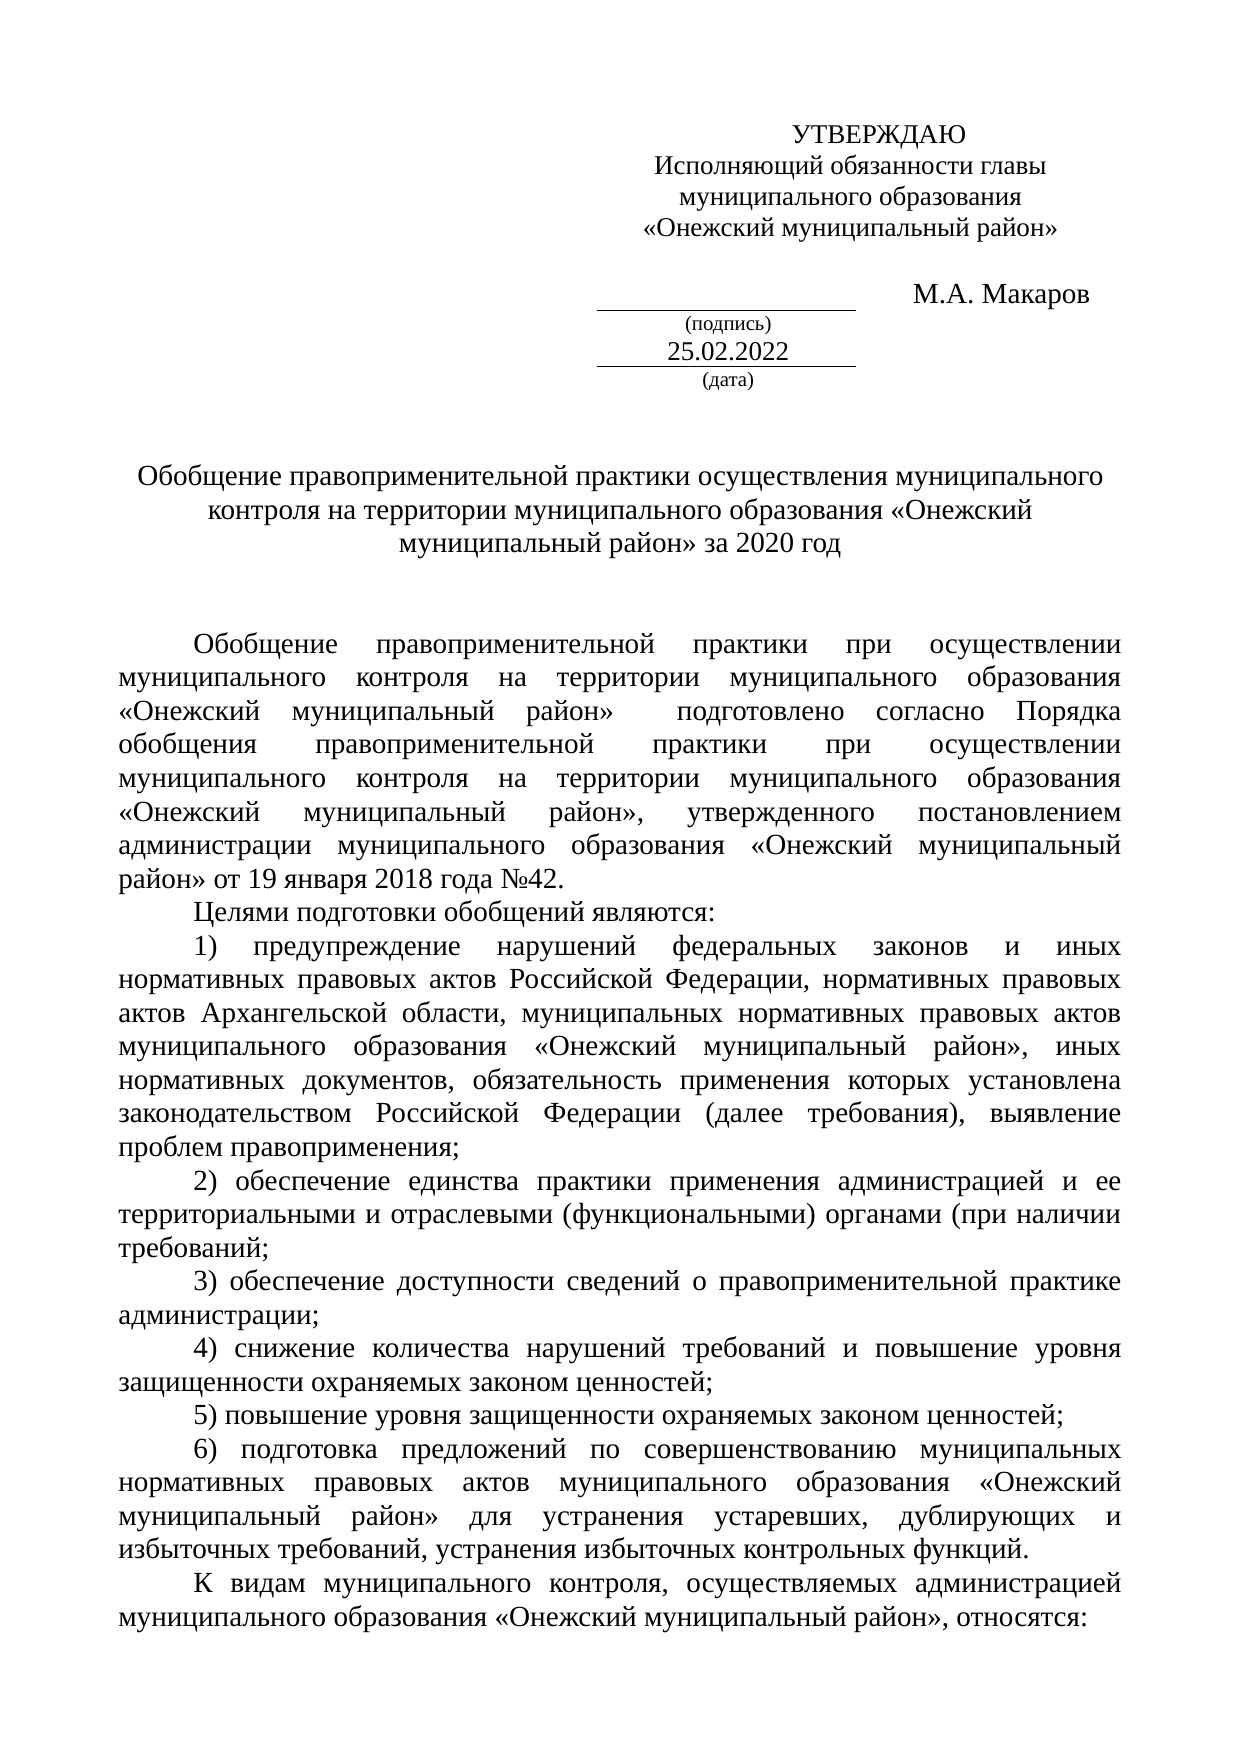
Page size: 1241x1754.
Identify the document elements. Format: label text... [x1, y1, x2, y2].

text 5) повышение уровня защищенности охраняемых законом ценностей; [118, 1397, 1122, 1431]
text 3) обеспечение доступности сведений о правоприменительной практике администрации; [118, 1263, 1122, 1330]
text 2) обеспечение единства практики применения администрацией и ее территориальными и отраслевыми (функциональными) органами (при наличии требований; [118, 1163, 1122, 1263]
table_cell (дата) [597, 367, 856, 391]
text 6) подготовка предложений по совершенствованию муниципальных нормативных правовых актов муниципального образования «Онежский муниципальный район» для устранения устаревших, дублирующих и избыточных требований, устранения избыточных контрольных функций. [118, 1431, 1122, 1565]
text К видам муниципального контроля, осуществляемых администрацией муниципального образования «Онежский муниципальный район», относятся: [118, 1565, 1122, 1632]
table_cell [856, 335, 1101, 366]
text 1) предупреждение нарушений федеральных законов и иных нормативных правовых актов Российской Федерации, нормативных правовых актов Архангельской области, муниципальных нормативных правовых актов муниципального образования «Онежский муниципальный район», иных нормативных документов, обязательность применения которых установлена законодательством Российской Федерации (далее требования), выявление проблем правоприменения; [118, 928, 1122, 1163]
table_cell [597, 276, 856, 310]
table_header УТВЕРЖДАЮ [597, 118, 1101, 149]
text Целями подготовки обобщений являются: [118, 894, 1122, 928]
text 4) снижение количества нарушений требований и повышение уровня защищенности охраняемых законом ценностей; [118, 1330, 1122, 1397]
table_cell [856, 310, 1101, 335]
table_cell Исполняющий обязанности главы муниципального образования «Онежский муниципальный район» [597, 149, 1101, 243]
table_cell [856, 366, 1101, 391]
table_cell 25.02.2022 [597, 335, 856, 366]
text Обобщение правоприменительной практики осуществления муниципального контроля на территории муниципального образования «Онежский муниципальный район» за 2020 год [118, 458, 1122, 559]
table_cell М.А. Макаров [856, 276, 1101, 310]
text Обобщение правоприменительной практики при осуществлении муниципального контроля на территории муниципального образования «Онежский муниципальный район» подготовлено согласно Порядка обобщения правоприменительной практики при осуществлении муниципального контроля на территории муниципального образования «Онежский муниципальный район», утвержденного постановлением администрации муниципального образования «Онежский муниципальный район» от 19 января 2018 года №42. [118, 626, 1122, 894]
table_cell (подпись) [597, 311, 856, 335]
table_cell [597, 243, 856, 276]
table_cell [856, 243, 1101, 276]
